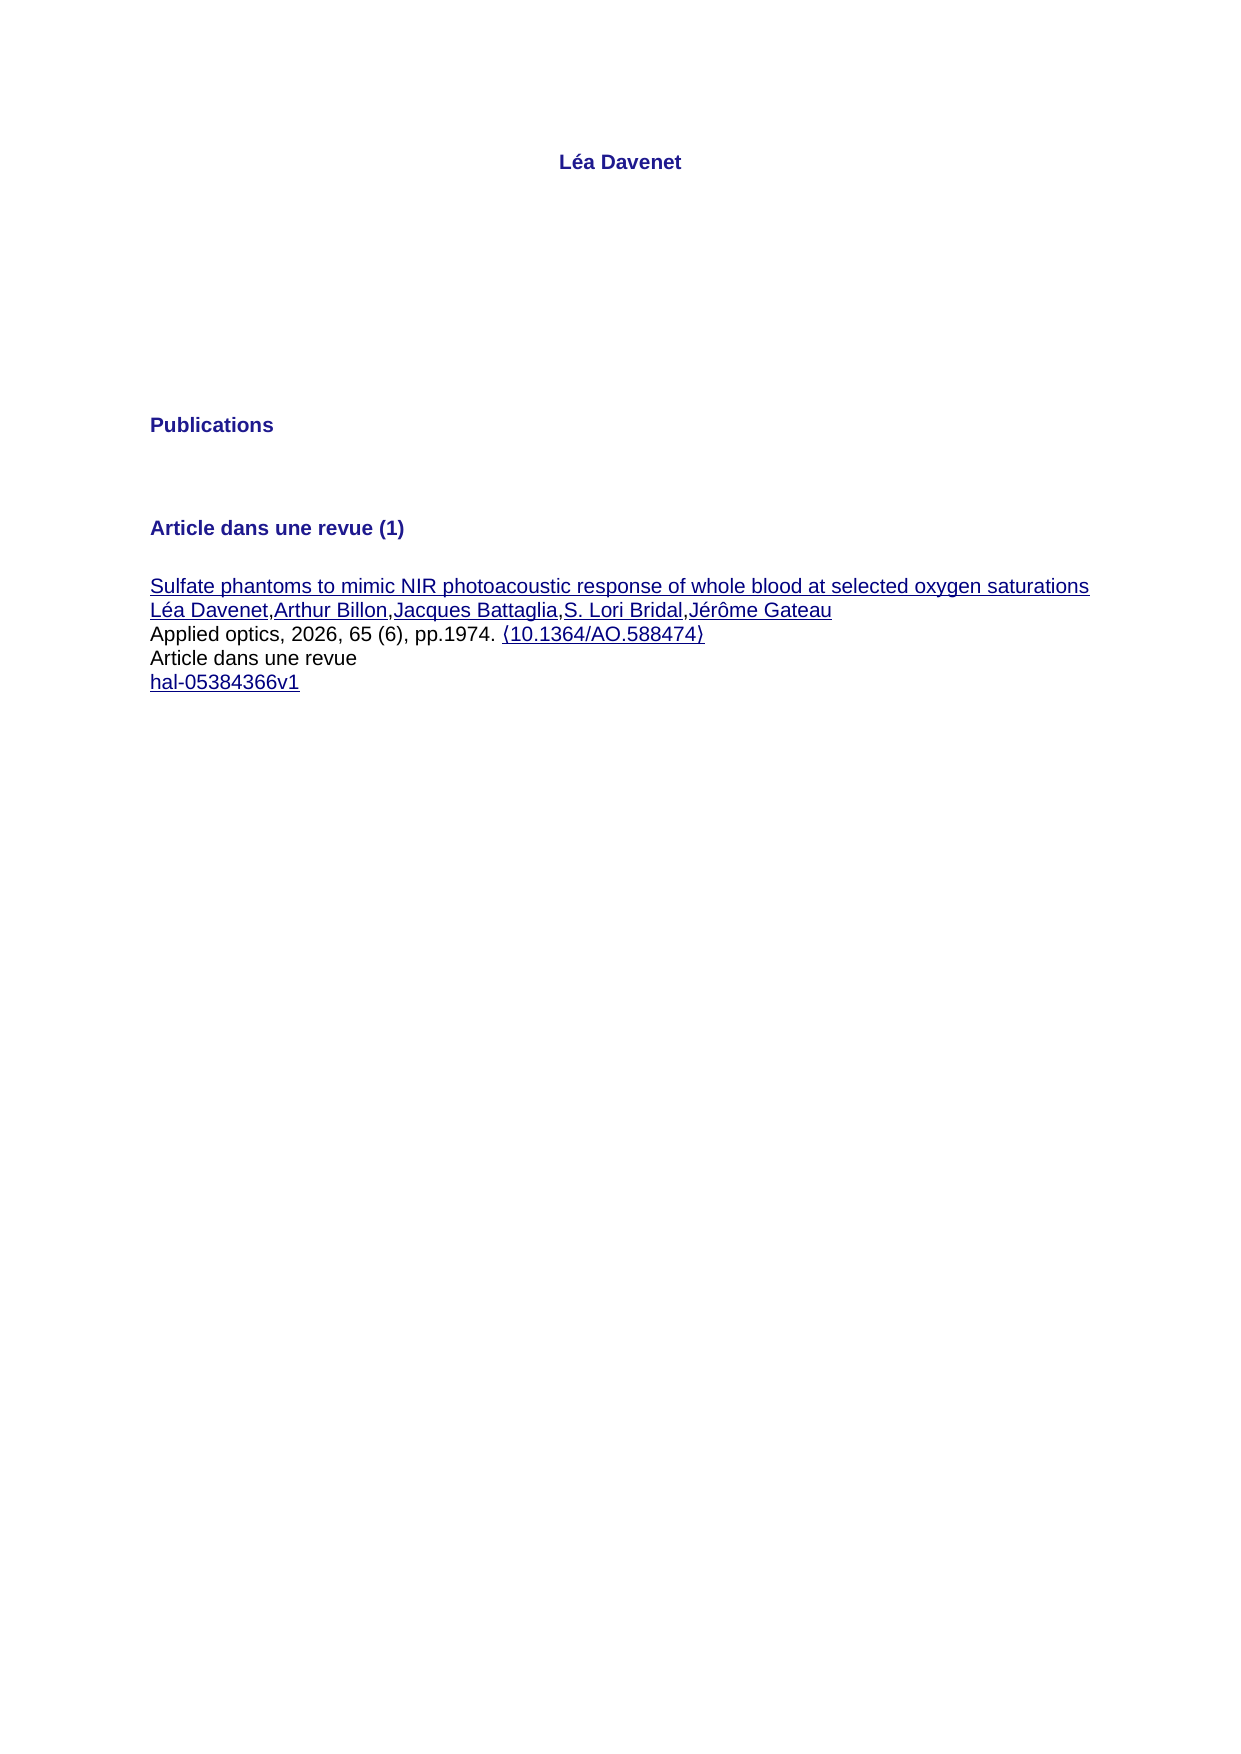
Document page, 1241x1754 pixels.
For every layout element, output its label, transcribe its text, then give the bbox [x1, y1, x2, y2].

table_header Léa Davenet,Arthur Billon,Jacques Battaglia,S. Lori Bridal,Jérôme Gateau Applied optics, 2026, 65 (6), pp.1974. ⟨10.1364/AO.588474⟩ Article dans une revue hal-05384366v1 [150, 596, 1090, 694]
subtitle Publications [150, 412, 1090, 436]
subtitle Léa Davenet [150, 150, 1090, 174]
subtitle Article dans une revue (1) [150, 516, 1090, 539]
table_header Sulfate phantoms to mimic NIR photoacoustic response of whole blood at selected oxygen saturations [150, 574, 1090, 595]
